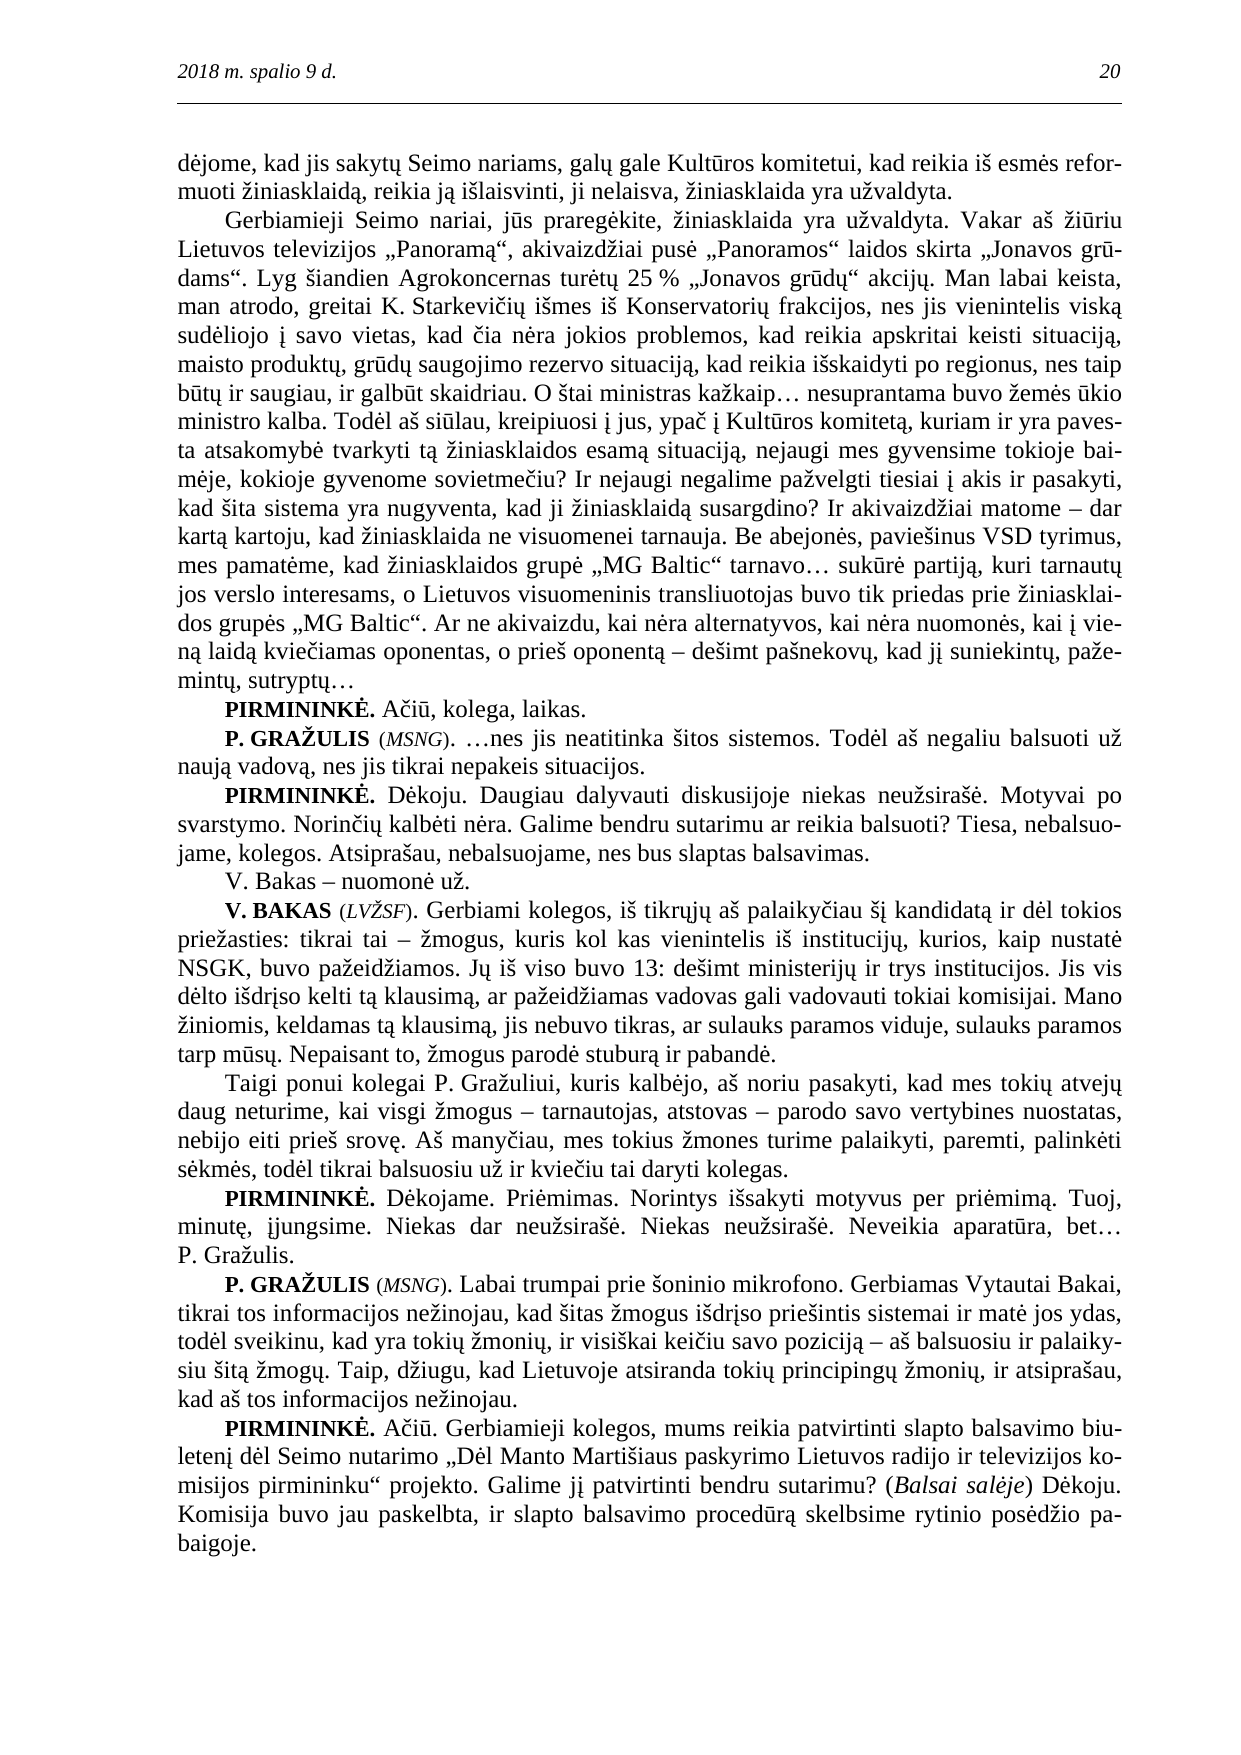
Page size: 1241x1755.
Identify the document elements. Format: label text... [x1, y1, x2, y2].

text P. GRAŽULIS (MSNG). …nes jis ne­ati­tin­ka ši­tos sis­te­mos. To­dėl aš ne­ga­liu bal­suo­ti už nau­ją va­do­vą, nes jis tik­rai ne­pa­keis si­tu­a­ci­jos. [177, 723, 1122, 780]
text dė­jo­me, kad jis sa­ky­tų Sei­mo na­riams, ga­lų ga­le Kul­tū­ros ko­mi­te­tui, kad rei­kia iš es­mės re­for­muo­ti ži­niask­lai­dą, rei­kia ją iš­lais­vin­ti, ji ne­lais­va, ži­niask­lai­da yra už­val­dy­ta. [177, 148, 1122, 205]
text PIRMININKĖ. Dė­ko­ja­me. Pri­ėmi­mas. No­rin­tys iš­sa­ky­ti mo­ty­vus per pri­ėmi­mą. Tuoj, mi­nu­tę, įjung­si­me. Nie­kas dar ne­už­si­ra­šė. Nie­kas ne­už­si­ra­šė. Ne­vei­kia apa­ra­tū­ra, bet… P. Gra­žu­lis. [177, 1183, 1122, 1269]
text P. GRAŽULIS (MSNG). La­bai trum­pai prie šo­ni­nio mik­ro­fo­no. Ger­bia­mas Vy­tau­tai Ba­kai, tik­rai tos in­for­ma­ci­jos ne­ži­no­jau, kad ši­tas žmo­gus iš­drį­so prie­šin­tis sis­te­mai ir ma­tė jos ydas, to­dėl svei­ki­nu, kad yra to­kių žmo­nių, ir vi­siš­kai kei­čiu sa­vo po­zi­ci­ją – aš bal­suo­siu ir pa­lai­ky­siu ši­tą žmo­gų. Taip, džiu­gu, kad Lie­tu­vo­je at­si­ran­da to­kių prin­ci­pin­gų žmo­nių, ir at­si­pra­šau, kad aš tos in­for­ma­ci­jos ne­ži­no­jau. [177, 1269, 1122, 1413]
text Ger­bia­mie­ji Sei­mo na­riai, jūs pra­re­gė­ki­te, ži­niask­lai­da yra už­val­dy­ta. Va­kar aš žiū­riu Lie­tu­vos te­le­vi­zi­jos „Pa­no­ra­mą“, aki­vaiz­džiai pu­sė „Pa­no­ra­mos“ lai­dos skir­ta „Jo­na­vos grū­dams“. Lyg šian­dien Ag­ro­kon­cer­nas tu­rė­tų 25 % „Jo­na­vos grū­dų“ ak­ci­jų. Man la­bai keis­ta, man at­ro­do, grei­tai K. Star­ke­vi­čių iš­mes iš Kon­ser­va­to­rių frak­ci­jos, nes jis vie­nin­te­lis vis­ką su­dė­lio­jo į sa­vo vie­tas, kad čia nė­ra jo­kios pro­ble­mos, kad rei­kia ap­skri­tai keis­ti si­tu­a­ci­ją, mais­to pro­duk­tų, grū­dų sau­go­ji­mo re­zer­vo si­tu­a­ci­ją, kad rei­kia iš­skai­dy­ti po re­gio­nus, nes taip bū­tų ir sau­giau, ir gal­būt skaid­riau. O štai mi­nist­ras kaž­kaip… ne­su­pran­ta­ma bu­vo že­mės ūkio mi­nist­ro kal­ba. To­dėl aš siū­lau, krei­piuo­si į jus, ypač į Kul­tū­ros ko­mi­te­tą, ku­riam ir yra pa­ves­ta at­sa­ko­my­bė tvar­ky­ti tą ži­niask­lai­dos esa­mą si­tu­a­ci­ją, ne­jau­gi mes gy­ven­si­me to­kio­je bai­mė­je, ko­kio­je gy­ve­no­me so­viet­me­čiu? Ir ne­jau­gi ne­ga­li­me pa­žvelg­ti tie­siai į akis ir pa­sa­ky­ti, kad ši­ta sis­te­ma yra nu­gy­ven­ta, kad ji ži­niask­lai­dą su­sarg­di­no? Ir aki­vaiz­džiai ma­to­me – dar kar­tą kar­to­ju, kad ži­niask­lai­da ne vi­suo­me­nei tar­nau­ja. Be abe­jo­nės, pa­vie­ši­nus VSD ty­ri­mus, mes pa­ma­tė­me, kad ži­niask­lai­dos gru­pė „MG Bal­tic“ tar­na­vo… su­kū­rė par­ti­ją, ku­ri tar­nau­tų jos ver­slo in­te­re­sams, o Lie­tu­vos vi­suo­me­ni­nis tran­sliuo­to­jas bu­vo tik prie­das prie ži­niask­lai­dos gru­pės „MG Bal­tic“. Ar ne aki­vaiz­du, kai nė­ra al­ter­na­ty­vos, kai nė­ra nuo­mo­nės, kai į vie­ną lai­dą kvie­čia­mas opo­nen­tas, o prieš opo­nen­tą – de­šimt pa­šne­ko­vų, kad jį su­nie­kin­tų, pa­že­min­tų, su­tryp­tų… [177, 205, 1122, 694]
text PIRMININKĖ. Dė­ko­ju. Dau­giau da­ly­vau­ti dis­ku­si­jo­je nie­kas ne­už­si­ra­šė. Mo­ty­vai po svars­ty­mo. No­rin­čių kal­bė­ti nė­ra. Ga­li­me ben­dru su­ta­ri­mu ar rei­kia bal­suo­ti? Tie­sa, ne­bal­suo­ja­me, ko­le­gos. At­si­pra­šau, ne­bal­suo­ja­me, nes bus slap­tas bal­sa­vi­mas. [177, 780, 1122, 866]
text Tai­gi po­nui ko­le­gai P. Gra­žu­liui, ku­ris kal­bė­jo, aš no­riu pa­sa­ky­ti, kad mes to­kių at­ve­jų daug ne­tu­ri­me, kai vis­gi žmo­gus – tar­nau­to­jas, at­sto­vas – pa­ro­do sa­vo ver­ty­bi­nes nuo­sta­tas, ne­bi­jo ei­ti prieš sro­vę. Aš ma­ny­čiau, mes to­kius žmo­nes tu­ri­me pa­lai­ky­ti, pa­rem­ti, pa­lin­kė­ti sėk­mės, to­dėl tik­rai bal­suo­siu už ir kvie­čiu tai da­ry­ti ko­le­gas. [177, 1068, 1122, 1183]
text PIRMININKĖ. Ačiū. Ger­bia­mie­ji ko­le­gos, mums rei­kia pa­tvir­tin­ti slap­to bal­sa­vi­mo biu­le­te­nį dėl Sei­mo nu­ta­ri­mo „Dėl Man­to Mar­ti­šiaus pa­sky­ri­mo Lie­tu­vos ra­di­jo ir te­le­vi­zi­jos ko­mi­si­jos pir­mi­nin­ku“ pro­jek­to. Ga­li­me jį pa­tvir­tin­ti ben­dru su­ta­ri­mu? (Bal­sai sa­lė­je) Dė­ko­ju. Ko­mi­si­ja bu­vo jau pa­skelb­ta, ir slap­to bal­sa­vi­mo pro­ce­dū­rą skelb­si­me ry­ti­nio po­sė­džio pa­baigo­je. [177, 1413, 1122, 1556]
text PIRMININKĖ. Ačiū, ko­le­ga, lai­kas. [177, 694, 1122, 723]
text V. Ba­kas – nuo­mo­nė už. [177, 866, 1122, 895]
text V. BAKAS (LVŽSF). Ger­bia­mi ko­le­gos, iš tik­rų­jų aš pa­lai­ky­čiau šį kan­di­da­tą ir dėl to­kios prie­žas­ties: tik­rai tai – žmo­gus, ku­ris kol kas vie­nin­te­lis iš ins­ti­tu­ci­jų, ku­rios, kaip nu­sta­tė NSGK, bu­vo pa­žei­džia­mos. Jų iš vi­so bu­vo 13: de­šimt mi­nis­te­ri­jų ir trys ins­ti­tu­ci­jos. Jis vis dėl­to iš­drį­so kel­ti tą klau­si­mą, ar pa­žei­džia­mas va­do­vas ga­li va­do­vau­ti to­kiai ko­mi­si­jai. Ma­no ži­nio­mis, kel­da­mas tą klau­si­mą, jis ne­bu­vo tik­ras, ar su­lauks pa­ra­mos vi­du­je, su­lauks pa­ra­mos tarp mū­sų. Ne­pai­sant to, žmo­gus pa­ro­dė stu­bu­rą ir pa­ban­dė. [177, 895, 1122, 1068]
